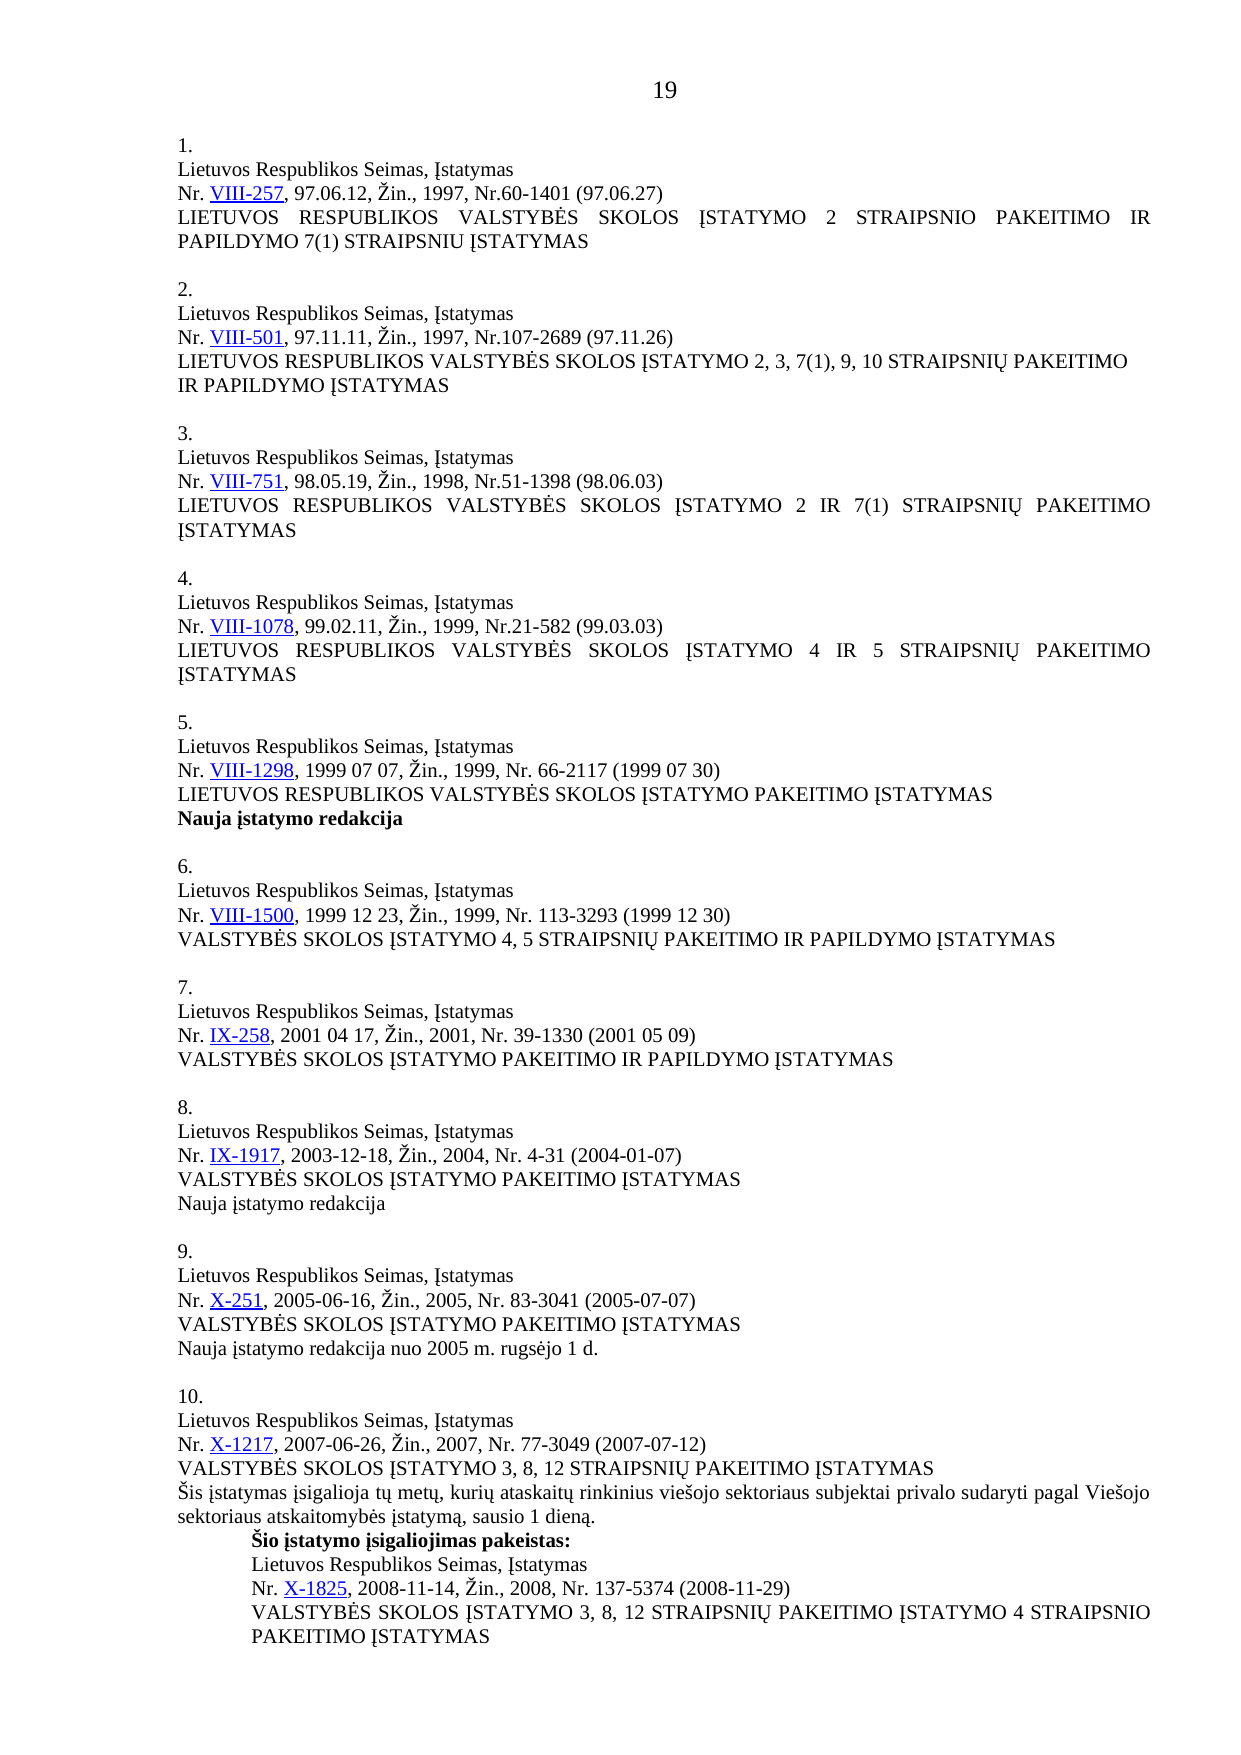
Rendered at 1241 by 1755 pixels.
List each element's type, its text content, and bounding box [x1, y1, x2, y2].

text VALSTYBĖS SKOLOS ĮSTATYMO 3, 8, 12 STRAIPSNIŲ PAKEITIMO ĮSTATYMO 4 STRAIPSNIO PAKEITIMO ĮSTATYMAS [251, 1600, 1152, 1648]
text Nr. VIII-257, 97.06.12, Žin., 1997, Nr.60-1401 (97.06.27) [177, 181, 1152, 205]
text Nr. VIII-501, 97.11.11, Žin., 1997, Nr.107-2689 (97.11.26) [177, 325, 1152, 349]
text LIETUVOS RESPUBLIKOS VALSTYBĖS SKOLOS ĮSTATYMO PAKEITIMO ĮSTATYMAS [177, 782, 1152, 806]
text 6. [177, 854, 1152, 878]
text VALSTYBĖS SKOLOS ĮSTATYMO 3, 8, 12 STRAIPSNIŲ PAKEITIMO ĮSTATYMAS [177, 1456, 1152, 1480]
text Lietuvos Respublikos Seimas, Įstatymas [177, 999, 1152, 1023]
text 7. [177, 975, 1152, 999]
text VALSTYBĖS SKOLOS ĮSTATYMO PAKEITIMO ĮSTATYMAS [177, 1167, 1152, 1191]
text LIETUVOS RESPUBLIKOS VALSTYBĖS SKOLOS ĮSTATYMO 4 IR 5 STRAIPSNIŲ PAKEITIMO ĮSTATYMAS [177, 638, 1152, 686]
text 2. [177, 277, 1152, 301]
text Lietuvos Respublikos Seimas, Įstatymas [177, 1552, 1152, 1576]
text Nauja įstatymo redakcija [177, 1191, 1152, 1215]
text VALSTYBĖS SKOLOS ĮSTATYMO PAKEITIMO IR PAPILDYMO ĮSTATYMAS [177, 1047, 1152, 1071]
text Nr. VIII-1500, 1999 12 23, Žin., 1999, Nr. 113-3293 (1999 12 30) [177, 902, 1152, 927]
text Nr. X-1217, 2007-06-26, Žin., 2007, Nr. 77-3049 (2007-07-12) [177, 1432, 1152, 1456]
text Nr. VIII-1078, 99.02.11, Žin., 1999, Nr.21-582 (99.03.03) [177, 614, 1152, 638]
text LIETUVOS RESPUBLIKOS VALSTYBĖS SKOLOS ĮSTATYMO 2 STRAIPSNIO PAKEITIMO IR PAPILDYMO 7(1) STRAIPSNIU ĮSTATYMAS [177, 205, 1152, 253]
text 5. [177, 710, 1152, 734]
text Nr. X-251, 2005-06-16, Žin., 2005, Nr. 83-3041 (2005-07-07) [177, 1287, 1152, 1312]
text Lietuvos Respublikos Seimas, Įstatymas [177, 301, 1152, 325]
text LIETUVOS RESPUBLIKOS VALSTYBĖS SKOLOS ĮSTATYMO 2 IR 7(1) STRAIPSNIŲ PAKEITIMO ĮSTATYMAS [177, 493, 1152, 542]
text Šio įstatymo įsigaliojimas pakeistas: [177, 1528, 1152, 1552]
text Nr. IX-1917, 2003-12-18, Žin., 2004, Nr. 4-31 (2004-01-07) [177, 1143, 1152, 1167]
text VALSTYBĖS SKOLOS ĮSTATYMO 4, 5 STRAIPSNIŲ PAKEITIMO IR PAPILDYMO ĮSTATYMAS [177, 927, 1152, 951]
subtitle Nauja įstatymo redakcija [177, 806, 1152, 830]
text Lietuvos Respublikos Seimas, Įstatymas [177, 878, 1152, 902]
text Lietuvos Respublikos Seimas, Įstatymas [177, 590, 1152, 614]
text 4. [177, 566, 1152, 590]
text 3. [177, 421, 1152, 445]
text Šis įstatymas įsigalioja tų metų, kurių ataskaitų rinkinius viešojo sektoriaus subjektai privalo sudaryti pagal Viešojo sektoriaus atskaitomybės įstatymą, sausio 1 dieną. [177, 1480, 1152, 1528]
text Nr. X-1825, 2008-11-14, Žin., 2008, Nr. 137-5374 (2008-11-29) [177, 1576, 1152, 1600]
text Lietuvos Respublikos Seimas, Įstatymas [177, 734, 1152, 758]
text Lietuvos Respublikos Seimas, Įstatymas [177, 1263, 1152, 1287]
text 10. [177, 1384, 1152, 1408]
text Nr. IX-258, 2001 04 17, Žin., 2001, Nr. 39-1330 (2001 05 09) [177, 1023, 1152, 1047]
text Nr. VIII-1298, 1999 07 07, Žin., 1999, Nr. 66-2117 (1999 07 30) [177, 758, 1152, 782]
text 8. [177, 1095, 1152, 1119]
text Lietuvos Respublikos Seimas, Įstatymas [177, 157, 1152, 181]
text 9. [177, 1239, 1152, 1263]
text Nauja įstatymo redakcija nuo 2005 m. rugsėjo 1 d. [177, 1336, 1152, 1360]
text 1. [177, 132, 1152, 157]
text VALSTYBĖS SKOLOS ĮSTATYMO PAKEITIMO ĮSTATYMAS [177, 1312, 1152, 1336]
text Nr. VIII-751, 98.05.19, Žin., 1998, Nr.51-1398 (98.06.03) [177, 469, 1152, 493]
text Lietuvos Respublikos Seimas, Įstatymas [177, 445, 1152, 469]
text LIETUVOS RESPUBLIKOS VALSTYBĖS SKOLOS ĮSTATYMO 2, 3, 7(1), 9, 10 STRAIPSNIŲ PAKEITIMO IR PAPILDYMO ĮSTATYMAS [177, 349, 1152, 397]
text Lietuvos Respublikos Seimas, Įstatymas [177, 1119, 1152, 1143]
text Lietuvos Respublikos Seimas, Įstatymas [177, 1408, 1152, 1432]
